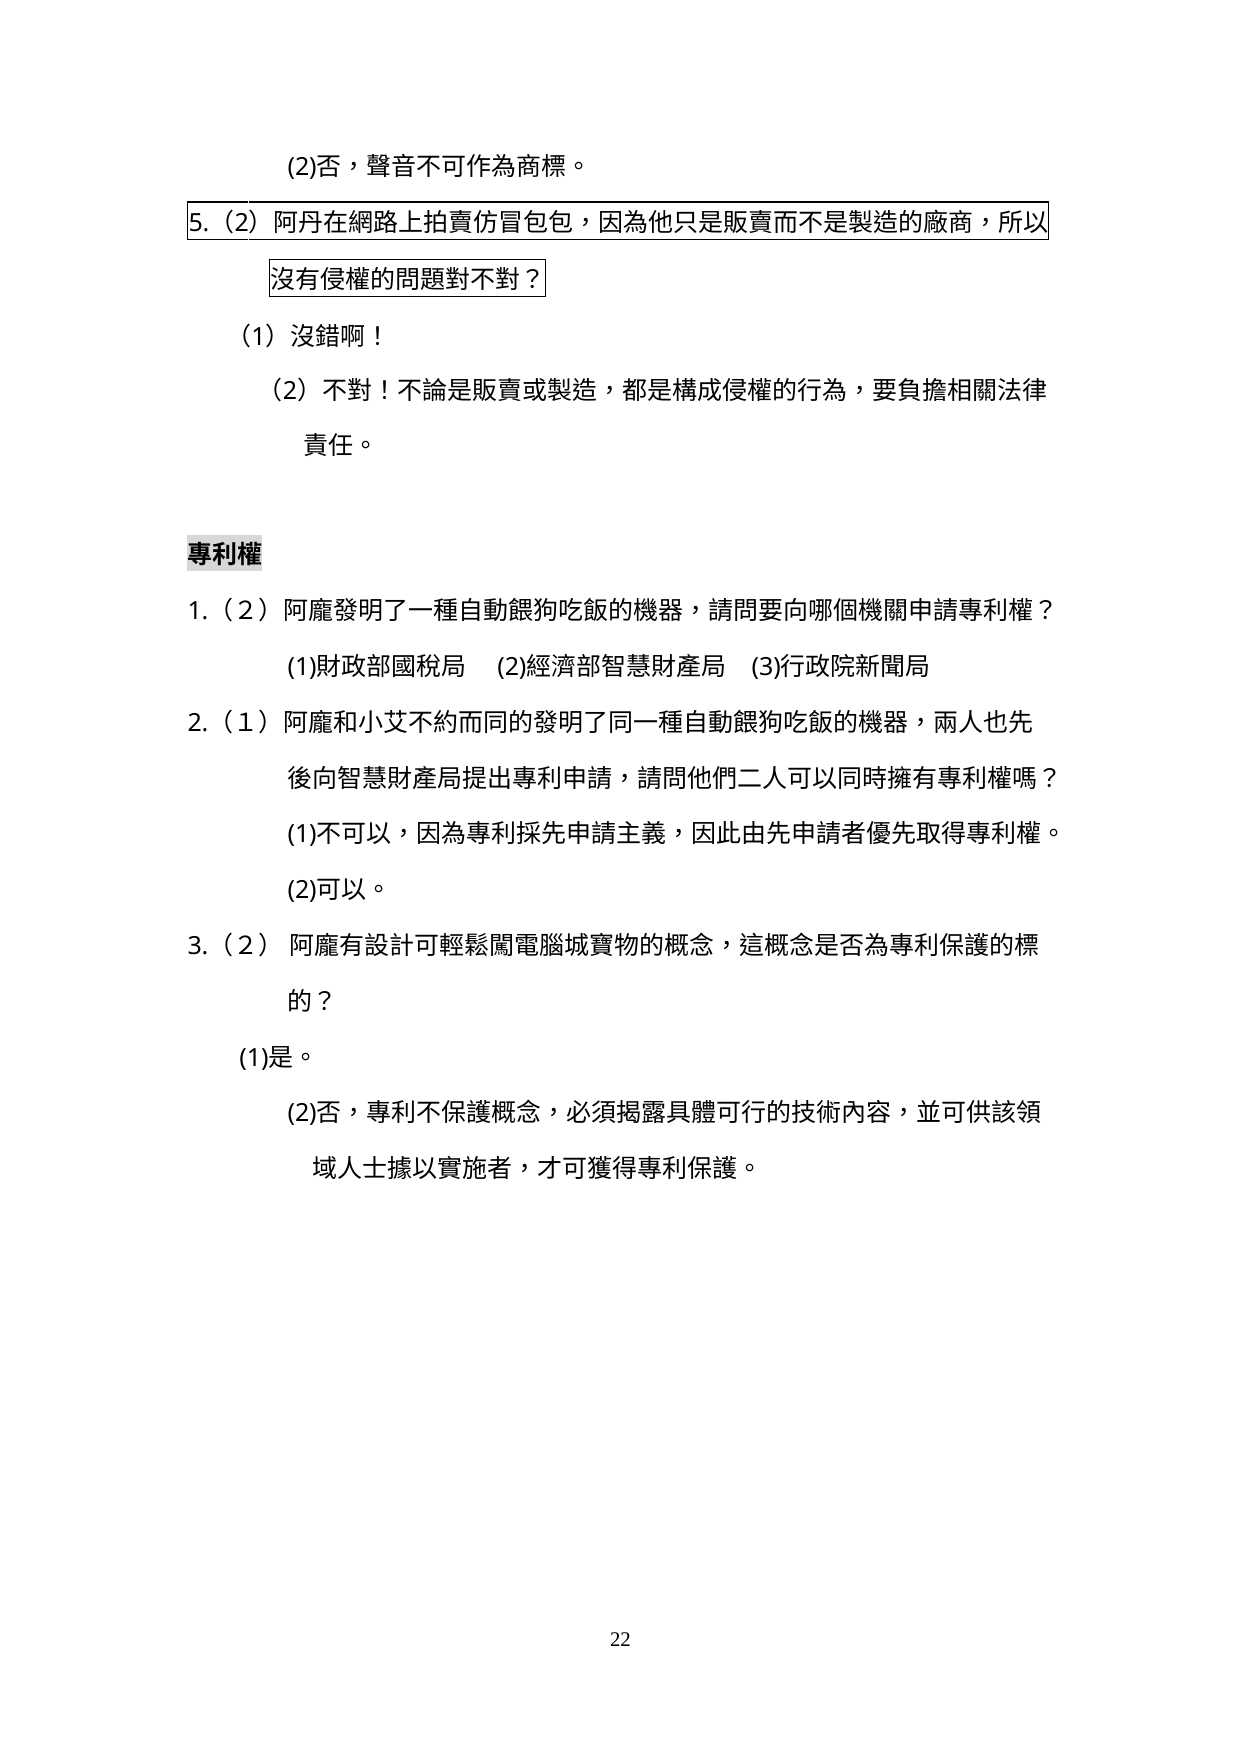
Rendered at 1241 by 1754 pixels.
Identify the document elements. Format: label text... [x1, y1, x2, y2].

text (2)可以。 [287, 869, 1053, 906]
text 3.（２） 阿龐有設計可輕鬆闖電腦城寶物的概念，這概念是否為專利保護的標的？ [187, 924, 1053, 1018]
text （1）沒錯啊！ [187, 316, 1053, 353]
text 5.（2）阿丹在網路上拍賣仿冒包包，因為他只是販賣而不是製造的廠商，所以沒有侵權的問題對不對？ [187, 201, 1053, 297]
text 2.（１）阿龐和小艾不約而同的發明了同一種自動餵狗吃飯的機器，兩人也先後向智慧財產局提出專利申請，請問他們二人可以同時擁有專利權嗎？ [187, 701, 1053, 795]
text (1)不可以，因為專利採先申請主義，因此由先申請者優先取得專利權。 [212, 813, 1053, 851]
text (1)是。 [187, 1036, 1053, 1074]
text (2)否，聲音不可作為商標。 [187, 146, 1053, 183]
text (2)否，專利不保護概念，必須揭露具體可行的技術內容，並可供該領域人士據以實施者，才可獲得專利保護。 [287, 1092, 1053, 1186]
text 1.（２）阿龐發明了一種自動餵狗吃飯的機器，請問要向哪個機關申請專利權？ (1)財政部國稅局 (2)經濟部智慧財產局 (3)行政院新聞局 [187, 589, 1053, 683]
text 專利權 [187, 534, 1053, 571]
text （2）不對！不論是販賣或製造，都是構成侵權的行為，要負擔相關法律責任。 [258, 371, 1053, 461]
